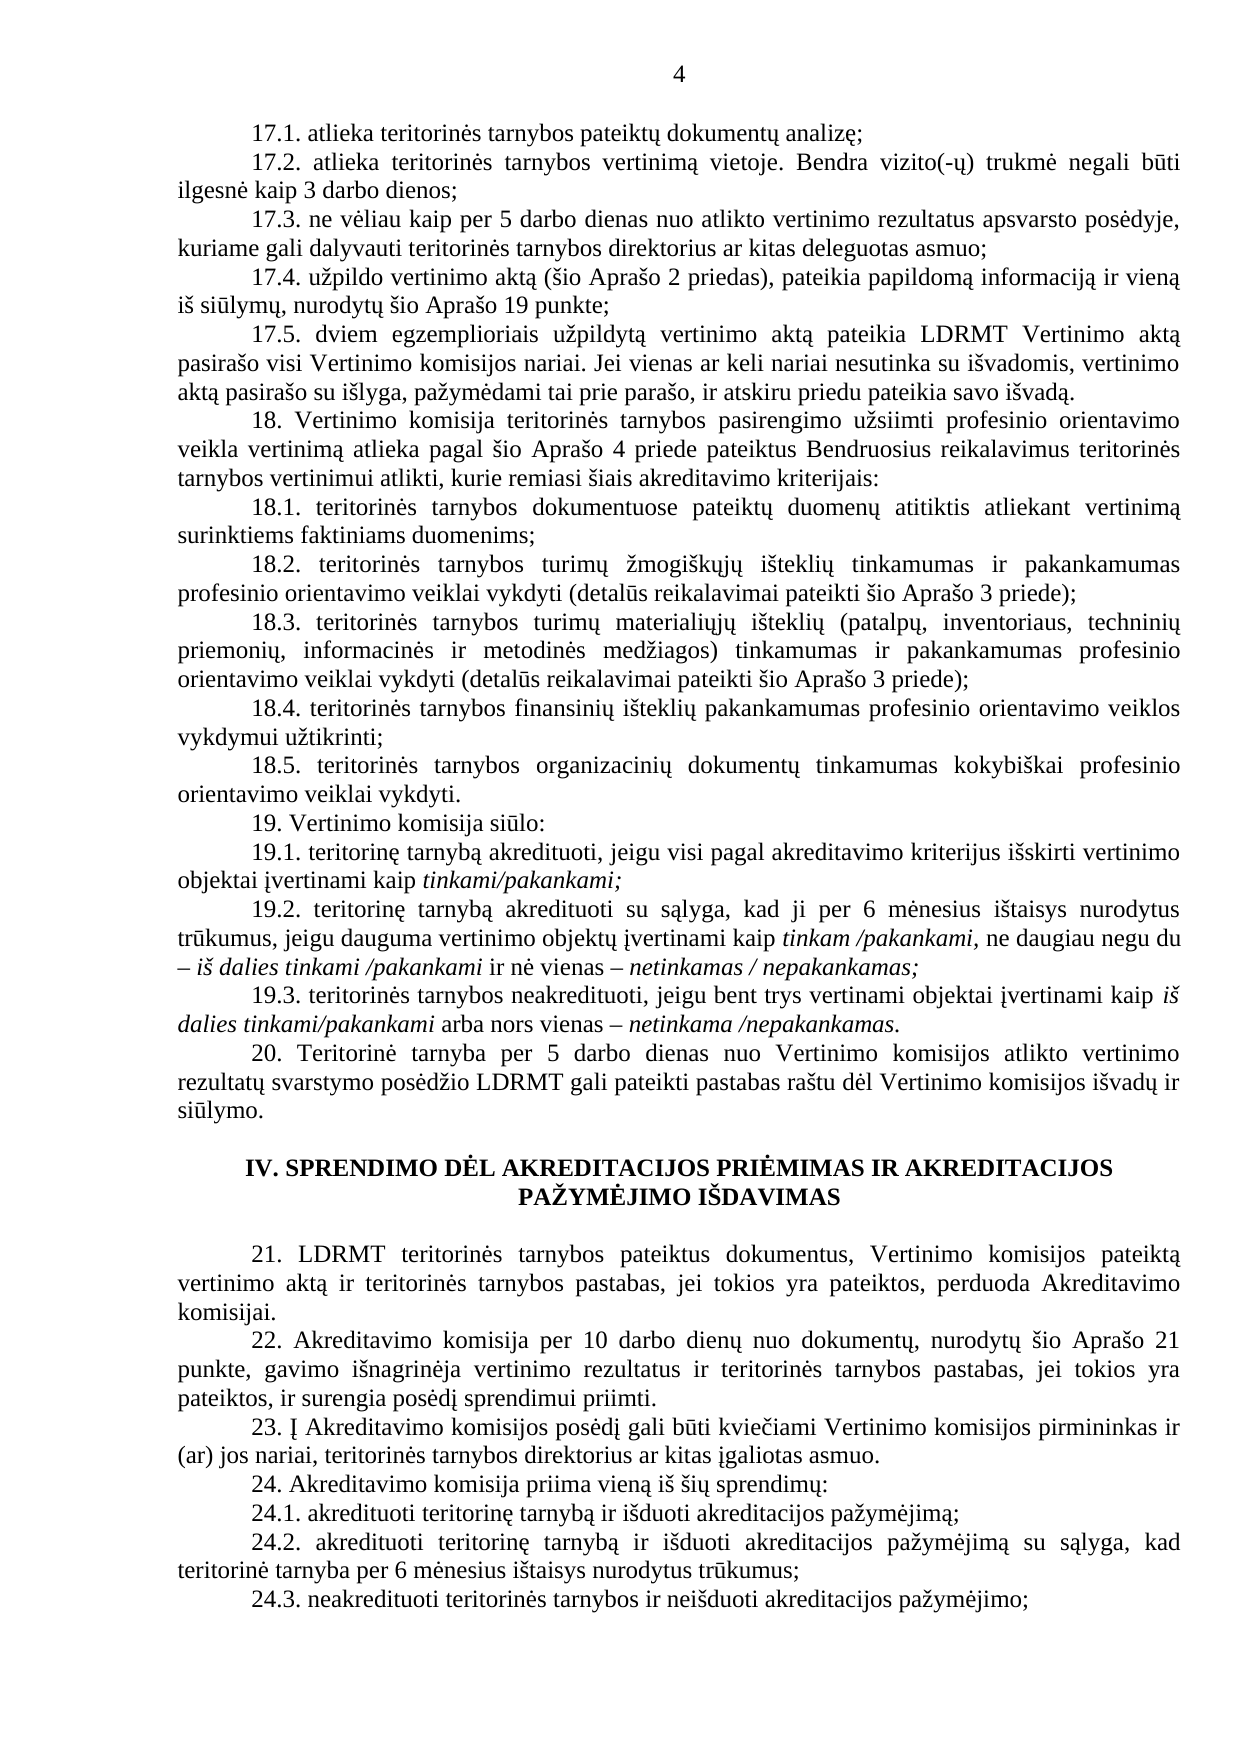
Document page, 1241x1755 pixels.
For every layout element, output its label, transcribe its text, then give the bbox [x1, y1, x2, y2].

text 17.3. ne vėliau kaip per 5 darbo dienas nuo atlikto vertinimo rezultatus apsvarsto posėdyje, kuriame gali dalyvauti teritorinės tarnybos direktorius ar kitas deleguotas asmuo; [177, 204, 1181, 262]
text 24.3. neakredituoti teritorinės tarnybos ir neišduoti akreditacijos pažymėjimo; [177, 1584, 1181, 1613]
text 19. Vertinimo komisija siūlo: [177, 808, 1181, 837]
text 20. Teritorinė tarnyba per 5 darbo dienas nuo Vertinimo komisijos atlikto vertinimo rezultatų svarstymo posėdžio LDRMT gali pateikti pastabas raštu dėl Vertinimo komisijos išvadų ir siūlymo. [177, 1038, 1181, 1124]
text 18.4. teritorinės tarnybos finansinių išteklių pakankamumas profesinio orientavimo veiklos vykdymui užtikrinti; [177, 693, 1181, 751]
text IV. SPRENDIMO DĖL AKREDITACIJOS PRIĖMIMAS IR AKREDITACIJOS PAŽYMĖJIMO IŠDAVIMAS [177, 1153, 1181, 1211]
text 19.1. teritorinę tarnybą akredituoti, jeigu visi pagal akreditavimo kriterijus išskirti vertinimo objektai įvertinami kaip tinkami/pakankami; [177, 837, 1181, 894]
text 17.2. atlieka teritorinės tarnybos vertinimą vietoje. Bendra vizito(-ų) trukmė negali būti ilgesnė kaip 3 darbo dienos; [177, 147, 1181, 204]
text 17.5. dviem egzemplioriais užpildytą vertinimo aktą pateikia LDRMT Vertinimo aktą pasirašo visi Vertinimo komisijos nariai. Jei vienas ar keli nariai nesutinka su išvadomis, vertinimo aktą pasirašo su išlyga, pažymėdami tai prie parašo, ir atskiru priedu pateikia savo išvadą. [177, 319, 1181, 406]
text 21. LDRMT teritorinės tarnybos pateiktus dokumentus, Vertinimo komisijos pateiktą vertinimo aktą ir teritorinės tarnybos pastabas, jei tokios yra pateiktos, perduoda Akreditavimo komisijai. [177, 1239, 1181, 1326]
text 17.1. atlieka teritorinės tarnybos pateiktų dokumentų analizę; [177, 118, 1181, 147]
text 24.1. akredituoti teritorinę tarnybą ir išduoti akreditacijos pažymėjimą; [177, 1498, 1181, 1527]
text 18.3. teritorinės tarnybos turimų materialiųjų išteklių (patalpų, inventoriaus, techninių priemonių, informacinės ir metodinės medžiagos) tinkamumas ir pakankamumas profesinio orientavimo veiklai vykdyti (detalūs reikalavimai pateikti šio Aprašo 3 priede); [177, 607, 1181, 693]
text 18.5. teritorinės tarnybos organizacinių dokumentų tinkamumas kokybiškai profesinio orientavimo veiklai vykdyti. [177, 751, 1181, 808]
text 19.3. teritorinės tarnybos neakredituoti, jeigu bent trys vertinami objektai įvertinami kaip iš dalies tinkami/pakankami arba nors vienas – netinkama /nepakankamas. [177, 981, 1181, 1038]
text 22. Akreditavimo komisija per 10 darbo dienų nuo dokumentų, nurodytų šio Aprašo 21 punkte, gavimo išnagrinėja vertinimo rezultatus ir teritorinės tarnybos pastabas, jei tokios yra pateiktos, ir surengia posėdį sprendimui priimti. [177, 1326, 1181, 1412]
text 24.2. akredituoti teritorinę tarnybą ir išduoti akreditacijos pažymėjimą su sąlyga, kad teritorinė tarnyba per 6 mėnesius ištaisys nurodytus trūkumus; [177, 1527, 1181, 1584]
text 18.1. teritorinės tarnybos dokumentuose pateiktų duomenų atitiktis atliekant vertinimą surinktiems faktiniams duomenims; [177, 492, 1181, 549]
text 23. Į Akreditavimo komisijos posėdį gali būti kviečiami Vertinimo komisijos pirmininkas ir (ar) jos nariai, teritorinės tarnybos direktorius ar kitas įgaliotas asmuo. [177, 1412, 1181, 1469]
text 17.4. užpildo vertinimo aktą (šio Aprašo 2 priedas), pateikia papildomą informaciją ir vieną iš siūlymų, nurodytų šio Aprašo 19 punkte; [177, 262, 1181, 319]
text 19.2. teritorinę tarnybą akredituoti su sąlyga, kad ji per 6 mėnesius ištaisys nurodytus trūkumus, jeigu dauguma vertinimo objektų įvertinami kaip tinkam /pakankami, ne daugiau negu du – iš dalies tinkami /pakankami ir nė vienas – netinkamas / nepakankamas; [177, 894, 1181, 981]
text 24. Akreditavimo komisija priima vieną iš šių sprendimų: [177, 1469, 1181, 1498]
text 18. Vertinimo komisija teritorinės tarnybos pasirengimo užsiimti profesinio orientavimo veikla vertinimą atlieka pagal šio Aprašo 4 priede pateiktus Bendruosius reikalavimus teritorinės tarnybos vertinimui atlikti, kurie remiasi šiais akreditavimo kriterijais: [177, 406, 1181, 492]
text 18.2. teritorinės tarnybos turimų žmogiškųjų išteklių tinkamumas ir pakankamumas profesinio orientavimo veiklai vykdyti (detalūs reikalavimai pateikti šio Aprašo 3 priede); [177, 549, 1181, 607]
